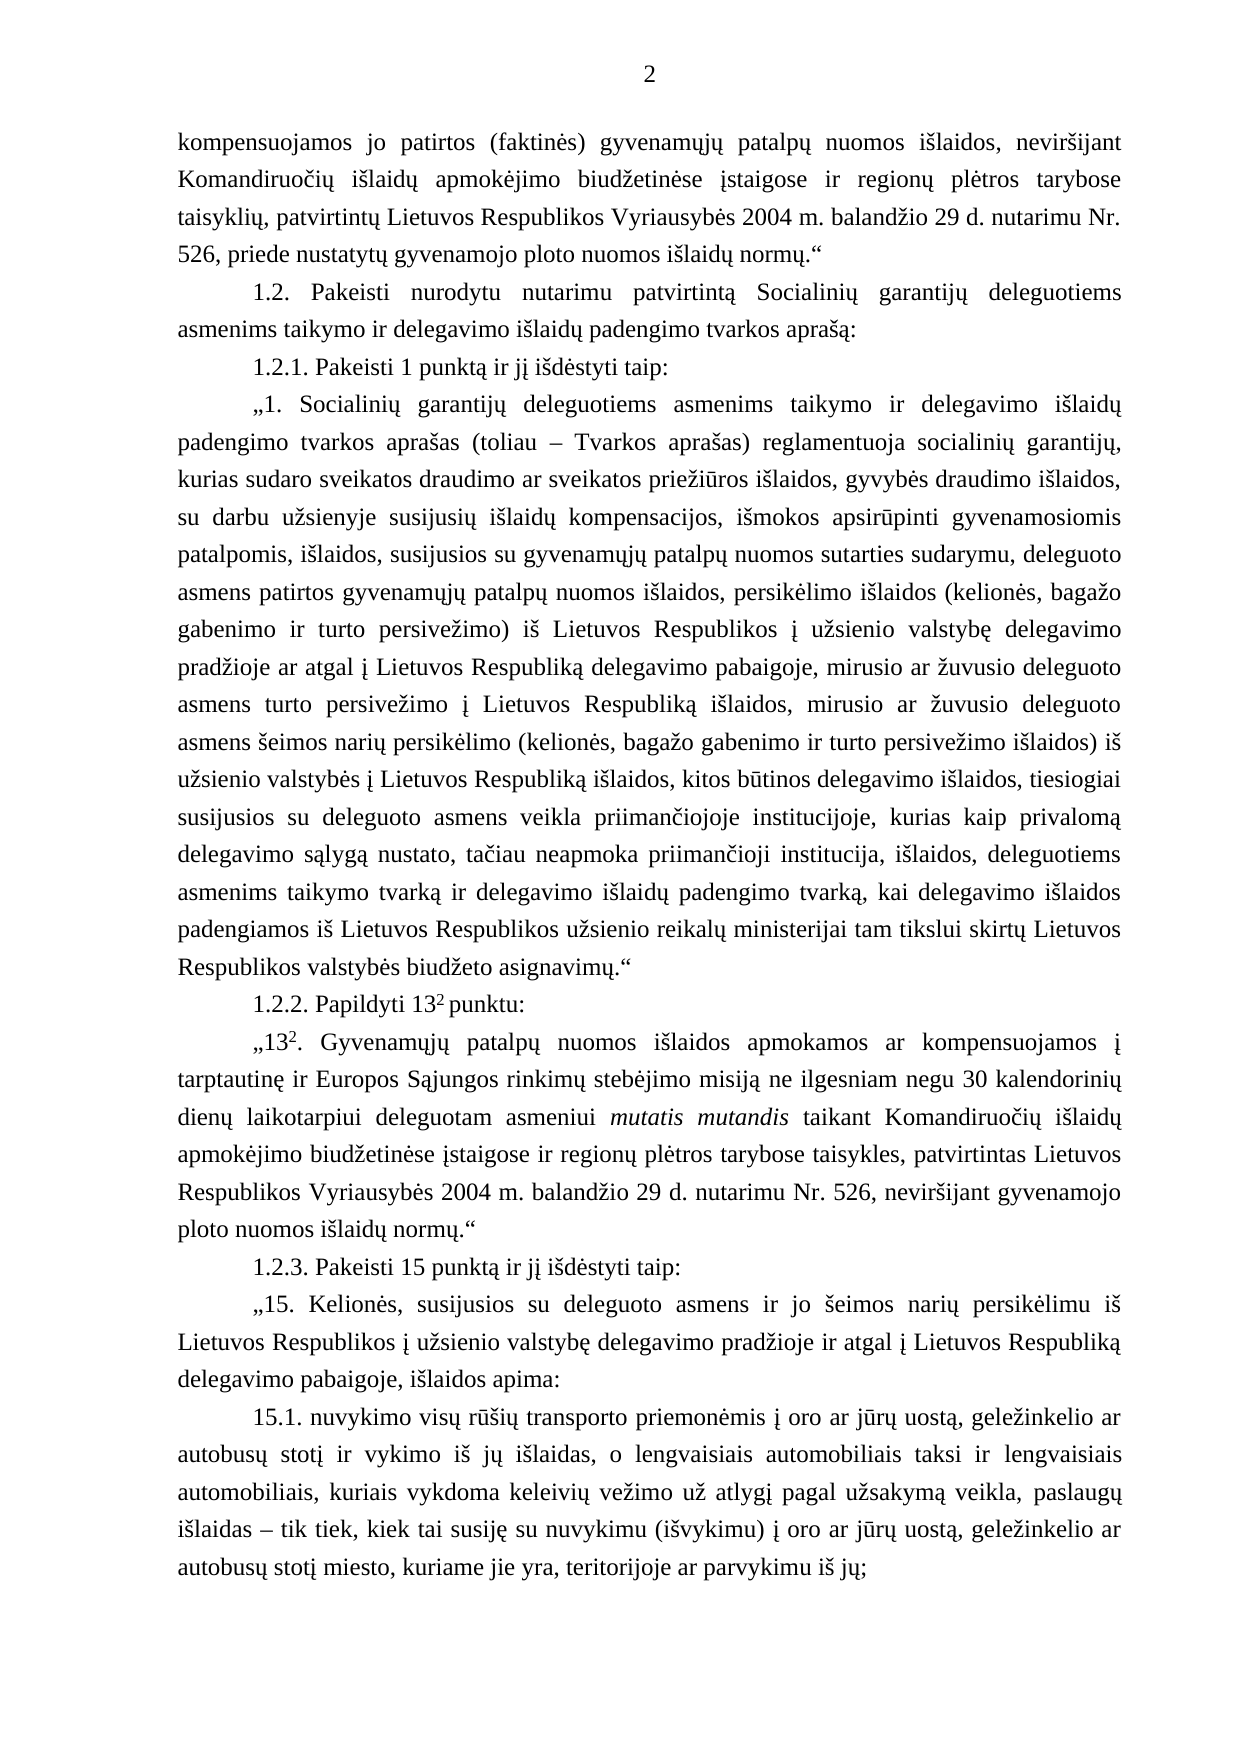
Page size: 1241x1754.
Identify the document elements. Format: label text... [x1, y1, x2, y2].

text „1. Socialinių garantijų deleguotiems asmenims taikymo ir delegavimo išlaidų padengimo tvarkos aprašas (toliau – Tvarkos aprašas) reglamentuoja socialinių garantijų, kurias sudaro sveikatos draudimo ar sveikatos priežiūros išlaidos, gyvybės draudimo išlaidos, su darbu užsienyje susijusių išlaidų kompensacijos, išmokos apsirūpinti gyvenamosiomis patalpomis, išlaidos, susijusios su gyvenamųjų patalpų nuomos sutarties sudarymu, deleguoto asmens patirtos gyvenamųjų patalpų nuomos išlaidos, persikėlimo išlaidos (kelionės, bagažo gabenimo ir turto persivežimo) iš Lietuvos Respublikos į užsienio valstybę delegavimo pradžioje ar atgal į Lietuvos Respubliką delegavimo pabaigoje, mirusio ar žuvusio deleguoto asmens turto persivežimo į Lietuvos Respubliką išlaidos, mirusio ar žuvusio deleguoto asmens šeimos narių persikėlimo (kelionės, bagažo gabenimo ir turto persivežimo išlaidos) iš užsienio valstybės į Lietuvos Respubliką išlaidos, kitos būtinos delegavimo išlaidos, tiesiogiai susijusios su deleguoto asmens veikla priimančiojoje institucijoje, kurias kaip privalomą delegavimo sąlygą nustato, tačiau neapmoka priimančioji institucija, išlaidos, deleguotiems asmenims taikymo tvarką ir delegavimo išlaidų padengimo tvarką, kai delegavimo išlaidos padengiamos iš Lietuvos Respublikos užsienio reikalų ministerijai tam tikslui skirtų Lietuvos Respublikos valstybės biudžeto asignavimų.“ [177, 381, 1122, 981]
text „15. Kelionės, susijusios su deleguoto asmens ir jo šeimos narių persikėlimu iš Lietuvos Respublikos į užsienio valstybę delegavimo pradžioje ir atgal į Lietuvos Respubliką delegavimo pabaigoje, išlaidos apima: [177, 1281, 1122, 1393]
text kompensuojamos jo patirtos (faktinės) gyvenamųjų patalpų nuomos išlaidos, neviršijant Komandiruočių išlaidų apmokėjimo biudžetinėse įstaigose ir regionų plėtros tarybose taisyklių, patvirtintų Lietuvos Respublikos Vyriausybės 2004 m. balandžio 29 d. nutarimu Nr. 526, priede nustatytų gyvenamojo ploto nuomos išlaidų normų.“ [177, 118, 1122, 268]
text 1.2.1. Pakeisti 1 punktą ir jį išdėstyti taip: [177, 343, 1122, 381]
text „132. Gyvenamųjų patalpų nuomos išlaidos apmokamos ar kompensuojamos į tarptautinę ir Europos Sąjungos rinkimų stebėjimo misiją ne ilgesniam negu 30 kalendorinių dienų laikotarpiui deleguotam asmeniui mutatis mutandis taikant Komandiruočių išlaidų apmokėjimo biudžetinėse įstaigose ir regionų plėtros tarybose taisykles, patvirtintas Lietuvos Respublikos Vyriausybės 2004 m. balandžio 29 d. nutarimu Nr. 526, neviršijant gyvenamojo ploto nuomos išlaidų normų.“ [177, 1018, 1122, 1243]
text 15.1. nuvykimo visų rūšių transporto priemonėmis į oro ar jūrų uostą, geležinkelio ar autobusų stotį ir vykimo iš jų išlaidas, o lengvaisiais automobiliais taksi ir lengvaisiais automobiliais, kuriais vykdoma keleivių vežimo už atlygį pagal užsakymą veikla, paslaugų išlaidas – tik tiek, kiek tai susiję su nuvykimu (išvykimu) į oro ar jūrų uostą, geležinkelio ar autobusų stotį miesto, kuriame jie yra, teritorijoje ar parvykimu iš jų; [177, 1393, 1122, 1581]
text 1.2.2. Papildyti 132 punktu: [177, 981, 1122, 1018]
text 1.2.3. Pakeisti 15 punktą ir jį išdėstyti taip: [177, 1243, 1122, 1281]
text 1.2. Pakeisti nurodytu nutarimu patvirtintą Socialinių garantijų deleguotiems asmenims taikymo ir delegavimo išlaidų padengimo tvarkos aprašą: [177, 268, 1122, 343]
